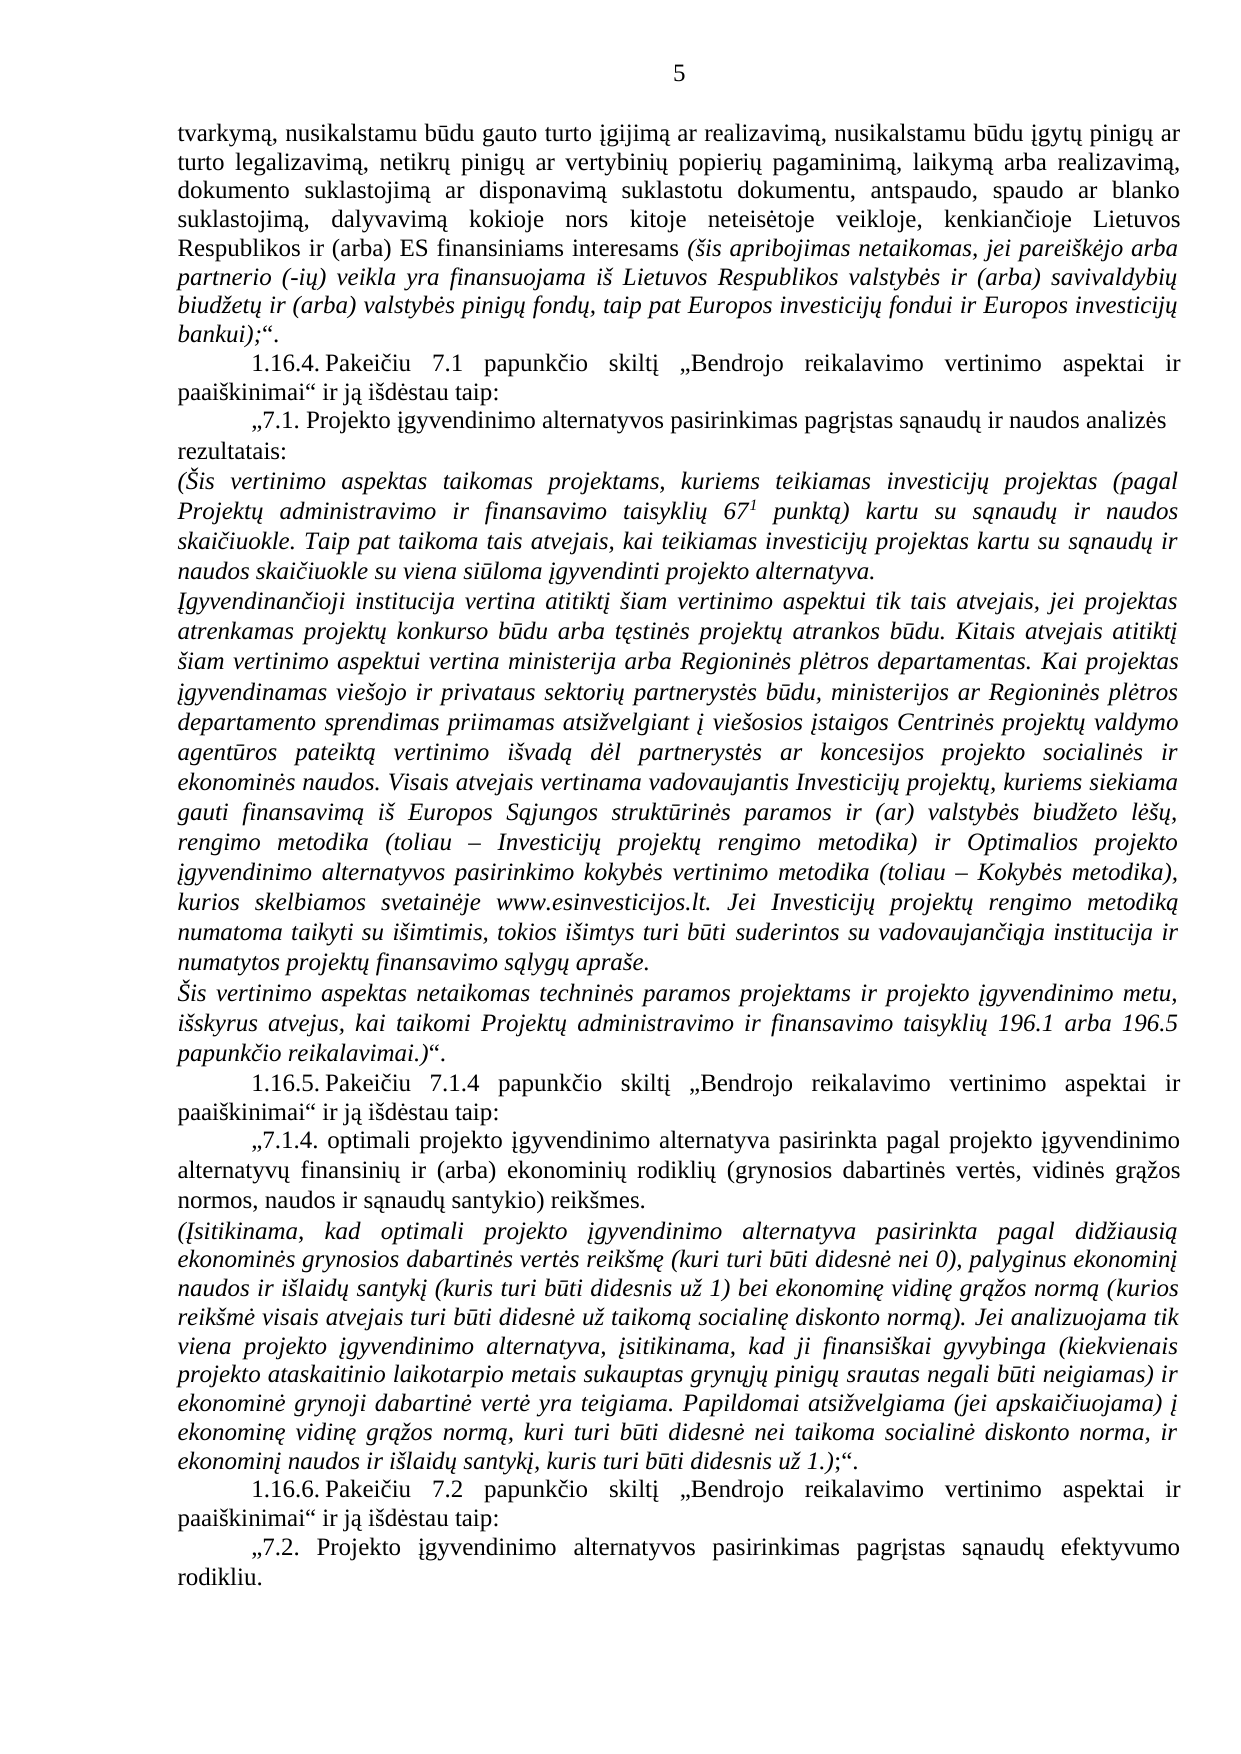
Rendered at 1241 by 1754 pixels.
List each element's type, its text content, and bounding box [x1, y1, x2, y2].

text Šis vertinimo aspektas netaikomas techninės paramos projektams ir projekto įgyvendinimo metu, išskyrus atvejus, kai taikomi Projektų administravimo ir finansavimo taisyklių 196.1 arba 196.5 papunkčio reikalavimai.)“. [177, 978, 1181, 1067]
text „7.1.4. optimali projekto įgyvendinimo alternatyva pasirinkta pagal projekto įgyvendinimo alternatyvų finansinių ir (arba) ekonominių rodiklių (grynosios dabartinės vertės, vidinės grąžos normos, naudos ir sąnaudų santykio) reikšmes. [177, 1125, 1181, 1214]
text „7.2. Projekto įgyvendinimo alternatyvos pasirinkimas pagrįstas sąnaudų efektyvumo rodikliu. [177, 1532, 1181, 1591]
text 1.16.6. Pakeičiu 7.2 papunkčio skiltį „Bendrojo reikalavimo vertinimo aspektai ir paaiškinimai“ ir ją išdėstau taip: [177, 1474, 1181, 1532]
text (Įsitikinama, kad optimali projekto įgyvendinimo alternatyva pasirinkta pagal didžiausią ekonominės grynosios dabartinės vertės reikšmę (kuri turi būti didesnė nei 0), palyginus ekonominį naudos ir išlaidų santykį (kuris turi būti didesnis už 1) bei ekonominę vidinę grąžos normą (kurios reikšmė visais atvejais turi būti didesnė už taikomą socialinę diskonto normą). Jei analizuojama tik viena projekto įgyvendinimo alternatyva, įsitikinama, kad ji finansiškai gyvybinga (kiekvienais projekto ataskaitinio laikotarpio metais sukauptas grynųjų pinigų srautas negali būti neigiamas) ir ekonominė grynoji dabartinė vertė yra teigiama. Papildomai atsižvelgiama (jei apskaičiuojama) į ekonominę vidinę grąžos normą, kuri turi būti didesnė nei taikoma socialinė diskonto norma, ir ekonominį naudos ir išlaidų santykį, kuris turi būti didesnis už 1.);“. [177, 1216, 1181, 1474]
text Įgyvendinančioji institucija vertina atitiktį šiam vertinimo aspektui tik tais atvejais, jei projektas atrenkamas projektų konkurso būdu arba tęstinės projektų atrankos būdu. Kitais atvejais atitiktį šiam vertinimo aspektui vertina ministerija arba Regioninės plėtros departamentas. Kai projektas įgyvendinamas viešojo ir privataus sektorių partnerystės būdu, ministerijos ar Regioninės plėtros departamento sprendimas priimamas atsižvelgiant į viešosios įstaigos Centrinės projektų valdymo agentūros pateiktą vertinimo išvadą dėl partnerystės ar koncesijos projekto socialinės ir ekonominės naudos. Visais atvejais vertinama vadovaujantis Investicijų projektų, kuriems siekiama gauti finansavimą iš Europos Sąjungos struktūrinės paramos ir (ar) valstybės biudžeto lėšų, rengimo metodika (toliau – Investicijų projektų rengimo metodika) ir Optimalios projekto įgyvendinimo alternatyvos pasirinkimo kokybės vertinimo metodika (toliau – Kokybės metodika), kurios skelbiamos svetainėje www.esinvesticijos.lt. Jei Investicijų projektų rengimo metodiką numatoma taikyti su išimtimis, tokios išimtys turi būti suderintos su vadovaujančiąja institucija ir numatytos projektų finansavimo sąlygų apraše. [177, 586, 1181, 976]
text 1.16.4. Pakeičiu 7.1 papunkčio skiltį „Bendrojo reikalavimo vertinimo aspektai ir paaiškinimai“ ir ją išdėstau taip: [177, 348, 1181, 406]
text „7.1. Projekto įgyvendinimo alternatyvos pasirinkimas pagrįstas sąnaudų ir naudos analizės rezultatais: [177, 406, 1181, 464]
text tvarkymą, nusikalstamu būdu gauto turto įgijimą ar realizavimą, nusikalstamu būdu įgytų pinigų ar turto legalizavimą, netikrų pinigų ar vertybinių popierių pagaminimą, laikymą arba realizavimą, dokumento suklastojimą ar disponavimą suklastotu dokumentu, antspaudo, spaudo ar blanko suklastojimą, dalyvavimą kokioje nors kitoje neteisėtoje veikloje, kenkiančioje Lietuvos Respublikos ir (arba) ES finansiniams interesams (šis apribojimas netaikomas, jei pareiškėjo arba partnerio (-ių) veikla yra finansuojama iš Lietuvos Respublikos valstybės ir (arba) savivaldybių biudžetų ir (arba) valstybės pinigų fondų, taip pat Europos investicijų fondui ir Europos investicijų bankui);“. [177, 118, 1181, 348]
text (Šis vertinimo aspektas taikomas projektams, kuriems teikiamas investicijų projektas (pagal Projektų administravimo ir finansavimo taisyklių 671 punktą) kartu su sąnaudų ir naudos skaičiuokle. Taip pat taikoma tais atvejais, kai teikiamas investicijų projektas kartu su sąnaudų ir naudos skaičiuokle su viena siūloma įgyvendinti projekto alternatyva. [177, 466, 1181, 585]
text 1.16.5. Pakeičiu 7.1.4 papunkčio skiltį „Bendrojo reikalavimo vertinimo aspektai ir paaiškinimai“ ir ją išdėstau taip: [177, 1068, 1181, 1125]
